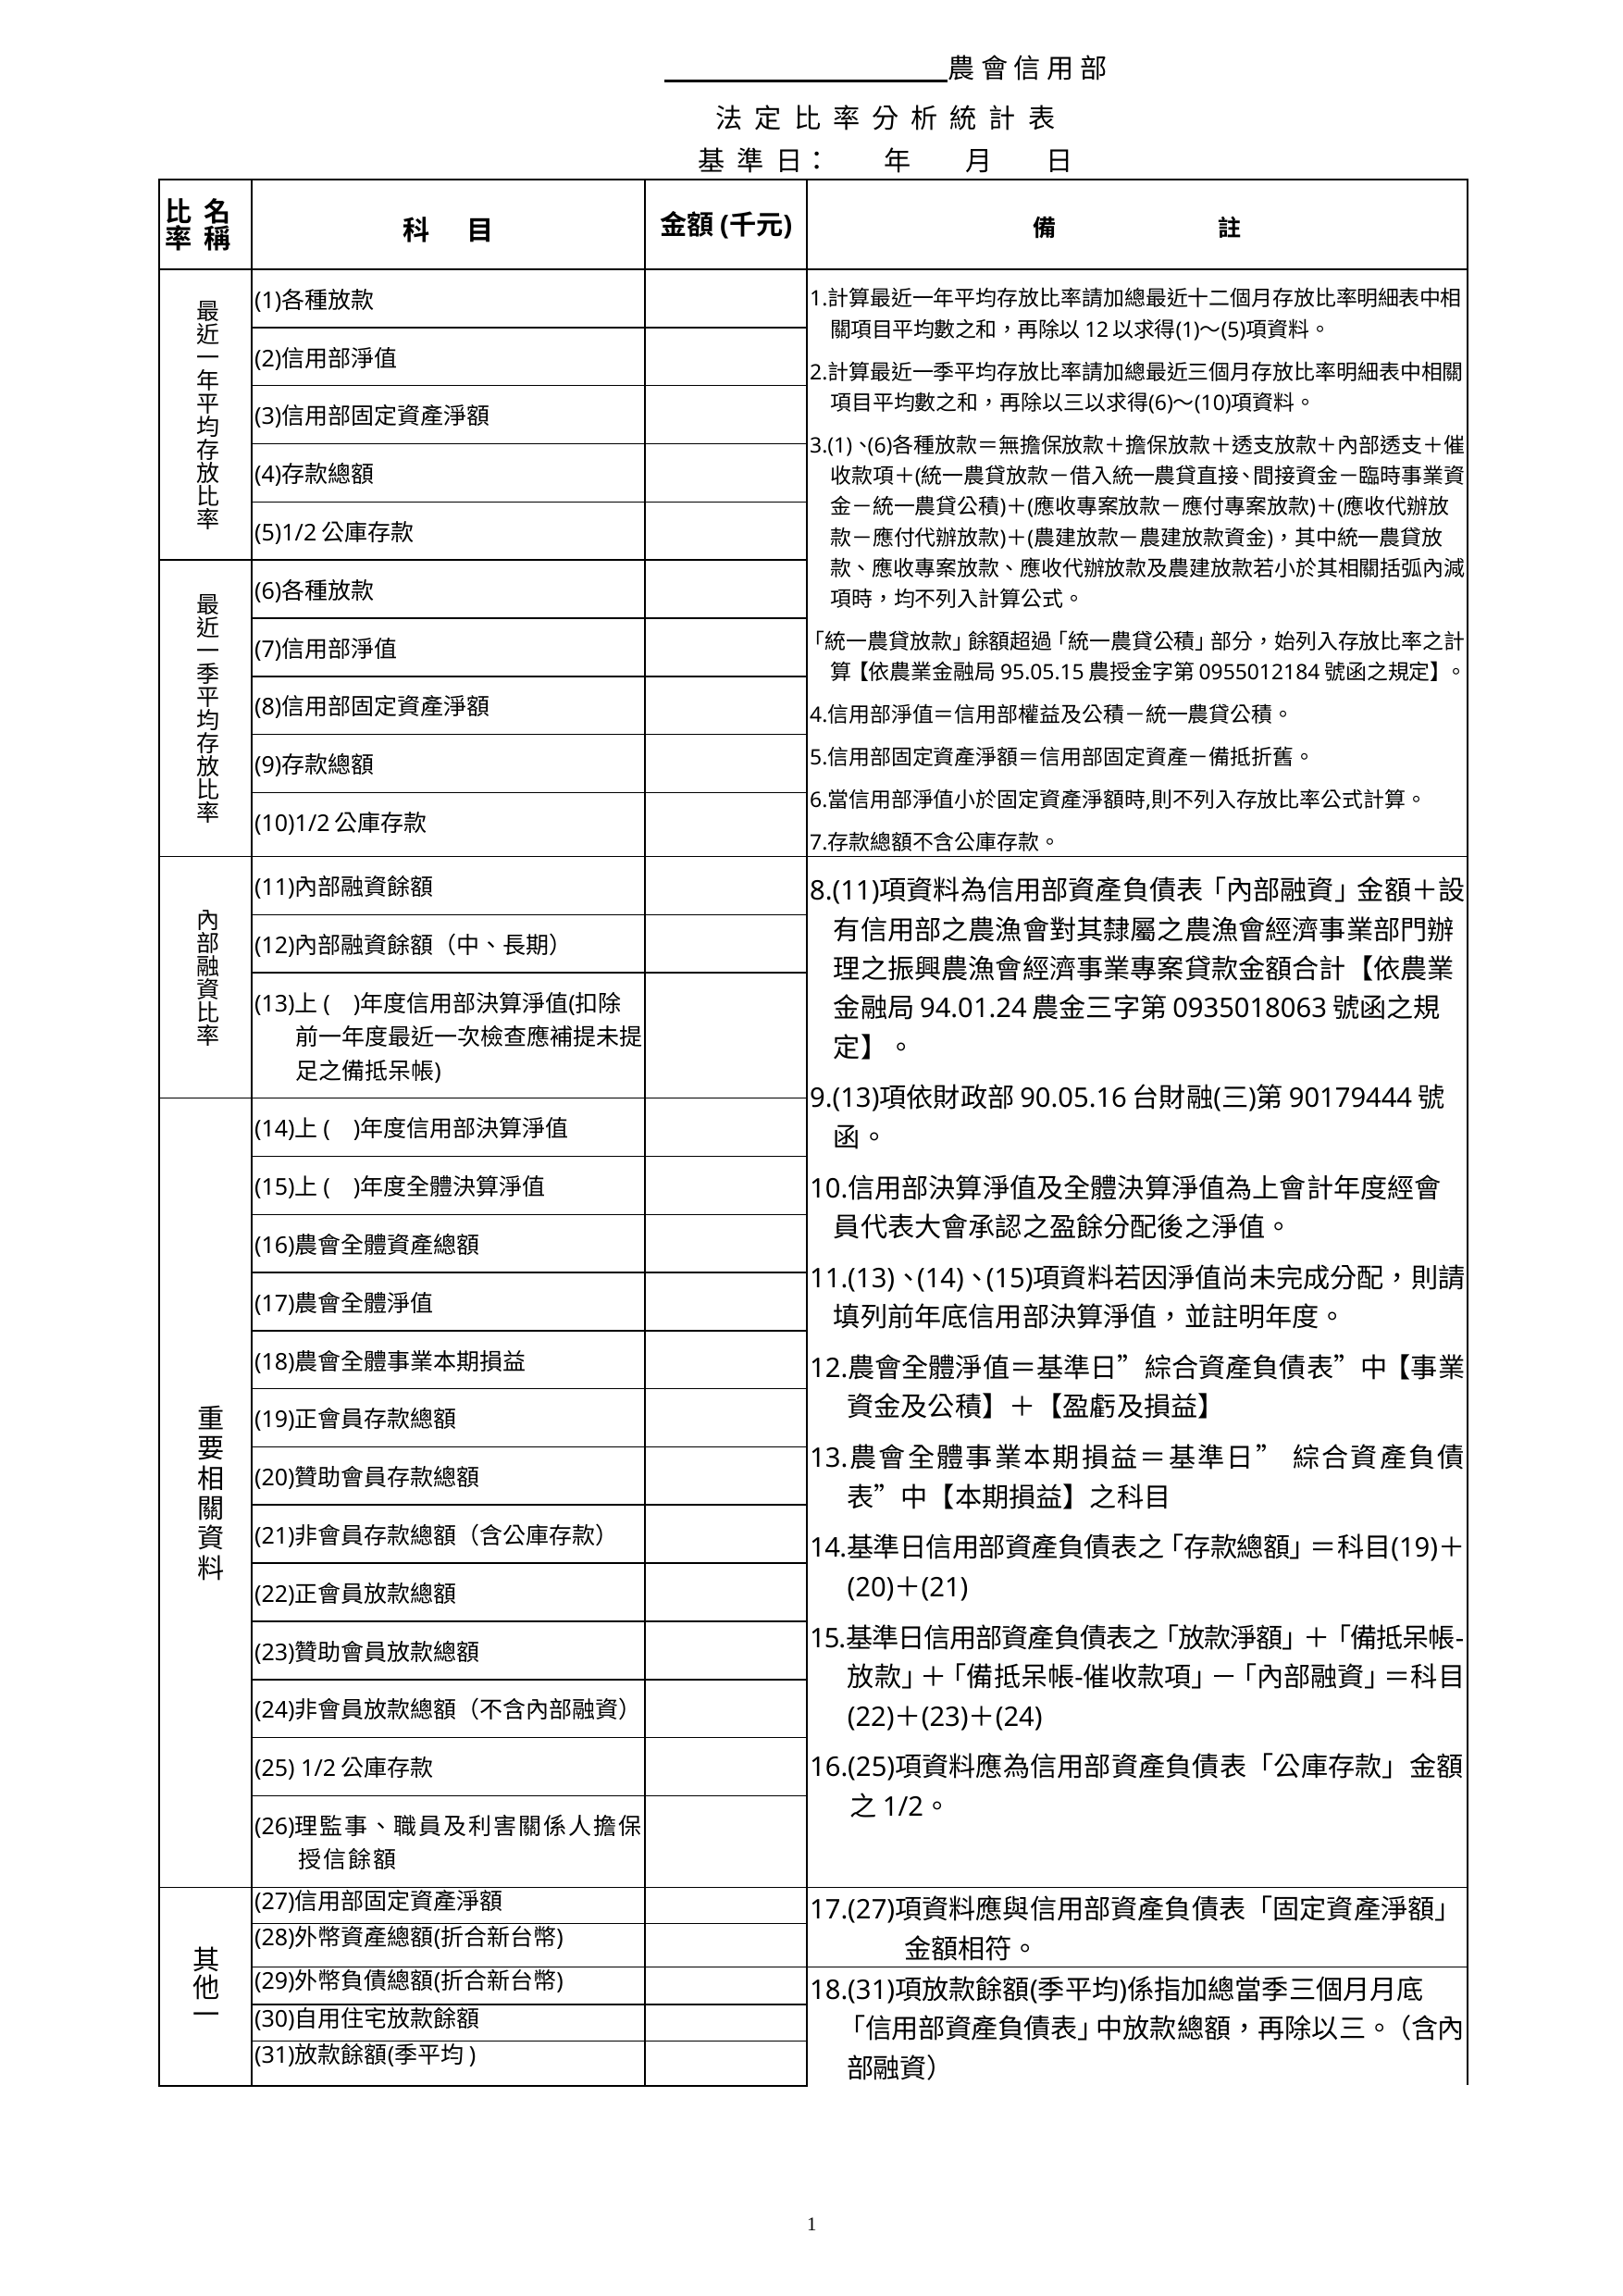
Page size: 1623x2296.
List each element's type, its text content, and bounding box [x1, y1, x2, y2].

table_cell (30)自用住宅放款餘額 [253, 2005, 644, 2040]
table_cell 1.計算最近一年平均存放比率請加總最近十二個月存放比率明細表中相關項目平均數之和，再除以12以求得(1)～(5)項資料。 2.計算最近一季平均存放比率請加總最近三個月存放比率明細表中相關項目平均數之和，再除以三以求得(6)～(10)項資料。 3.(1)、(6)各種放款＝無擔保放款＋擔保放款＋透支放款＋內部透支＋催收款項＋(統一農貸放款－借入統一農貸直接、間接資金－臨時事業資金－統一農貸公積)＋(應收專案放款－應付專案放款)＋(應收代辦放款－應付代辦放款)＋(農建放款－農建放款資金)，其中統一農貸放款、應收專案放款、應收代辦放款及農建放款若小於其相關括弧內減項時，均不列入計算公式。 「統一農貸放款」餘額超過「統一農貸公積」部分，始列入存放比率之計算【依農業金融局95.05.15農授金字第0955012184號函之規定】。 4.信用部淨值＝信用部權益及公積－統一農貸公積。 5.信用部固定資產淨額＝信用部固定資產－備抵折舊。 6.當信用部淨值小於固定資產淨額時,則不列入存放比率公式計算。 7.存款總額不含公庫存款。 [808, 270, 1467, 856]
table_cell [646, 1681, 806, 1737]
table_cell [646, 503, 806, 559]
table_cell [646, 1796, 806, 1886]
table_cell 17.(27)項資料應與信用部資產負債表「固定資產淨額」金額相符。 [808, 1888, 1467, 1967]
table_cell (25) 1/2公庫存款 [253, 1738, 644, 1794]
table_cell (9)存款總額 [253, 735, 644, 792]
table_cell [646, 677, 806, 734]
table_cell (14)上 ( )年度信用部決算淨值 [253, 1098, 644, 1155]
table_cell [646, 561, 806, 617]
table_cell [646, 857, 806, 914]
table_cell (12)內部融資餘額（中、長期） [253, 915, 644, 972]
table_cell [646, 329, 806, 385]
table_cell [646, 974, 806, 1098]
table_cell [646, 444, 806, 501]
table_header 備 註 [808, 180, 1467, 268]
table_cell (27)信用部固定資產淨額 [253, 1888, 644, 1923]
table_cell [646, 1738, 806, 1794]
table_header 金額 (千元) [646, 180, 806, 268]
table_cell [646, 1622, 806, 1679]
table_cell (2)信用部淨值 [253, 329, 644, 385]
table_cell (10)1/2公庫存款 [253, 793, 644, 856]
table_cell [646, 1924, 806, 1967]
table_cell (6)各種放款 [253, 561, 644, 617]
table_cell (28)外幣資產總額(折合新台幣) [253, 1924, 644, 1967]
table_cell (1)各種放款 [253, 270, 644, 327]
table_cell (17)農會全體淨值 [253, 1273, 644, 1330]
table_cell [646, 1447, 806, 1504]
table_cell [646, 793, 806, 856]
table_cell (4)存款總額 [253, 444, 644, 501]
table_cell [646, 386, 806, 443]
table_cell [646, 270, 806, 327]
table_cell 重要相關資料 [160, 1098, 251, 1886]
table_cell [646, 1564, 806, 1620]
table_cell [646, 1332, 806, 1388]
table_cell (20)贊助會員存款總額 [253, 1447, 644, 1504]
table_cell [646, 1888, 806, 1923]
table_cell [646, 1098, 806, 1155]
table_cell [646, 619, 806, 676]
table_cell (31)放款餘額(季平均 ) [253, 2042, 644, 2085]
table_cell [646, 1215, 806, 1272]
table_cell (23)贊助會員放款總額 [253, 1622, 644, 1679]
table_cell (7)信用部淨值 [253, 619, 644, 676]
table_cell (22)正會員放款總額 [253, 1564, 644, 1620]
table_cell (26)理監事、職員及利害關係人擔保授信餘額 [253, 1796, 644, 1886]
table_header 名稱比率 [160, 180, 251, 268]
table_cell (13)上 ( )年度信用部決算淨值(扣除前一年度最近一次檢查應補提未提足之備抵呆帳) [253, 974, 644, 1098]
table_cell [646, 1389, 806, 1446]
table_cell [646, 1967, 806, 2004]
table_cell [646, 2042, 806, 2085]
table_header 科 目 [253, 180, 644, 268]
table_cell [646, 1506, 806, 1562]
table_cell 內部融資比率 [160, 857, 251, 1098]
table_cell 18.(31)項放款餘額(季平均)係指加總當季三個月月底「信用部資產負債表」中放款總額，再除以三。（含內部融資） [808, 1967, 1467, 2085]
table_cell 其他一 [160, 1888, 251, 2085]
table_cell (29)外幣負債總額(折合新台幣) [253, 1967, 644, 2004]
table_cell (15)上 ( )年度全體決算淨值 [253, 1157, 644, 1213]
table_cell (3)信用部固定資產淨額 [253, 386, 644, 443]
table_cell 最近一季平均存放比率 [160, 561, 251, 856]
table_cell (24)非會員放款總額（不含內部融資） [253, 1681, 644, 1737]
table_cell [646, 735, 806, 792]
table_cell 最近一年平均存放比率 [160, 270, 251, 559]
table_cell [646, 2005, 806, 2040]
table_cell (19)正會員存款總額 [253, 1389, 644, 1446]
table_cell (21)非會員存款總額（含公庫存款） [253, 1506, 644, 1562]
table_cell (16)農會全體資產總額 [253, 1215, 644, 1272]
table_cell [646, 1157, 806, 1213]
table_cell [646, 1273, 806, 1330]
table_cell [646, 915, 806, 972]
table_cell (18)農會全體事業本期損益 [253, 1332, 644, 1388]
table_cell (5)1/2公庫存款 [253, 503, 644, 559]
table_cell 8.(11)項資料為信用部資產負債表「內部融資」金額＋設有信用部之農漁會對其隸屬之農漁會經濟事業部門辦理之振興農漁會經濟事業專案貸款金額合計【依農業金融局94.01.24農金三字第0935018063號函之規定】。 9.(13)項依財政部90.05.16台財融(三)第90179444號函。 10.信用部決算淨值及全體決算淨值為上會計年度經會員代表大會承認之盈餘分配後之淨值。 11.(13)、(14)、(15)項資料若因淨值尚未完成分配，則請填列前年底信用部決算淨值，並註明年度。 12.農會全體淨值＝基準日”綜合資產負債表”中【事業資金及公積】＋【盈虧及損益】 13.農會全體事業本期損益＝基準日” 綜合資產負債表”中【本期損益】之科目 14.基準日信用部資產負債表之「存款總額」＝科目(19)＋(20)＋(21) 15.基準日信用部資產負債表之「放款淨額」＋「備抵呆帳-放款」＋「備抵呆帳-催收款項」－「內部融資」＝科目(22)＋(23)＋(24) 16.(25)項資料應為信用部資產負債表「公庫存款」金額之1/2。 [808, 857, 1467, 1886]
table_cell (8)信用部固定資產淨額 [253, 677, 644, 734]
table_cell (11)內部融資餘額 [253, 857, 644, 914]
